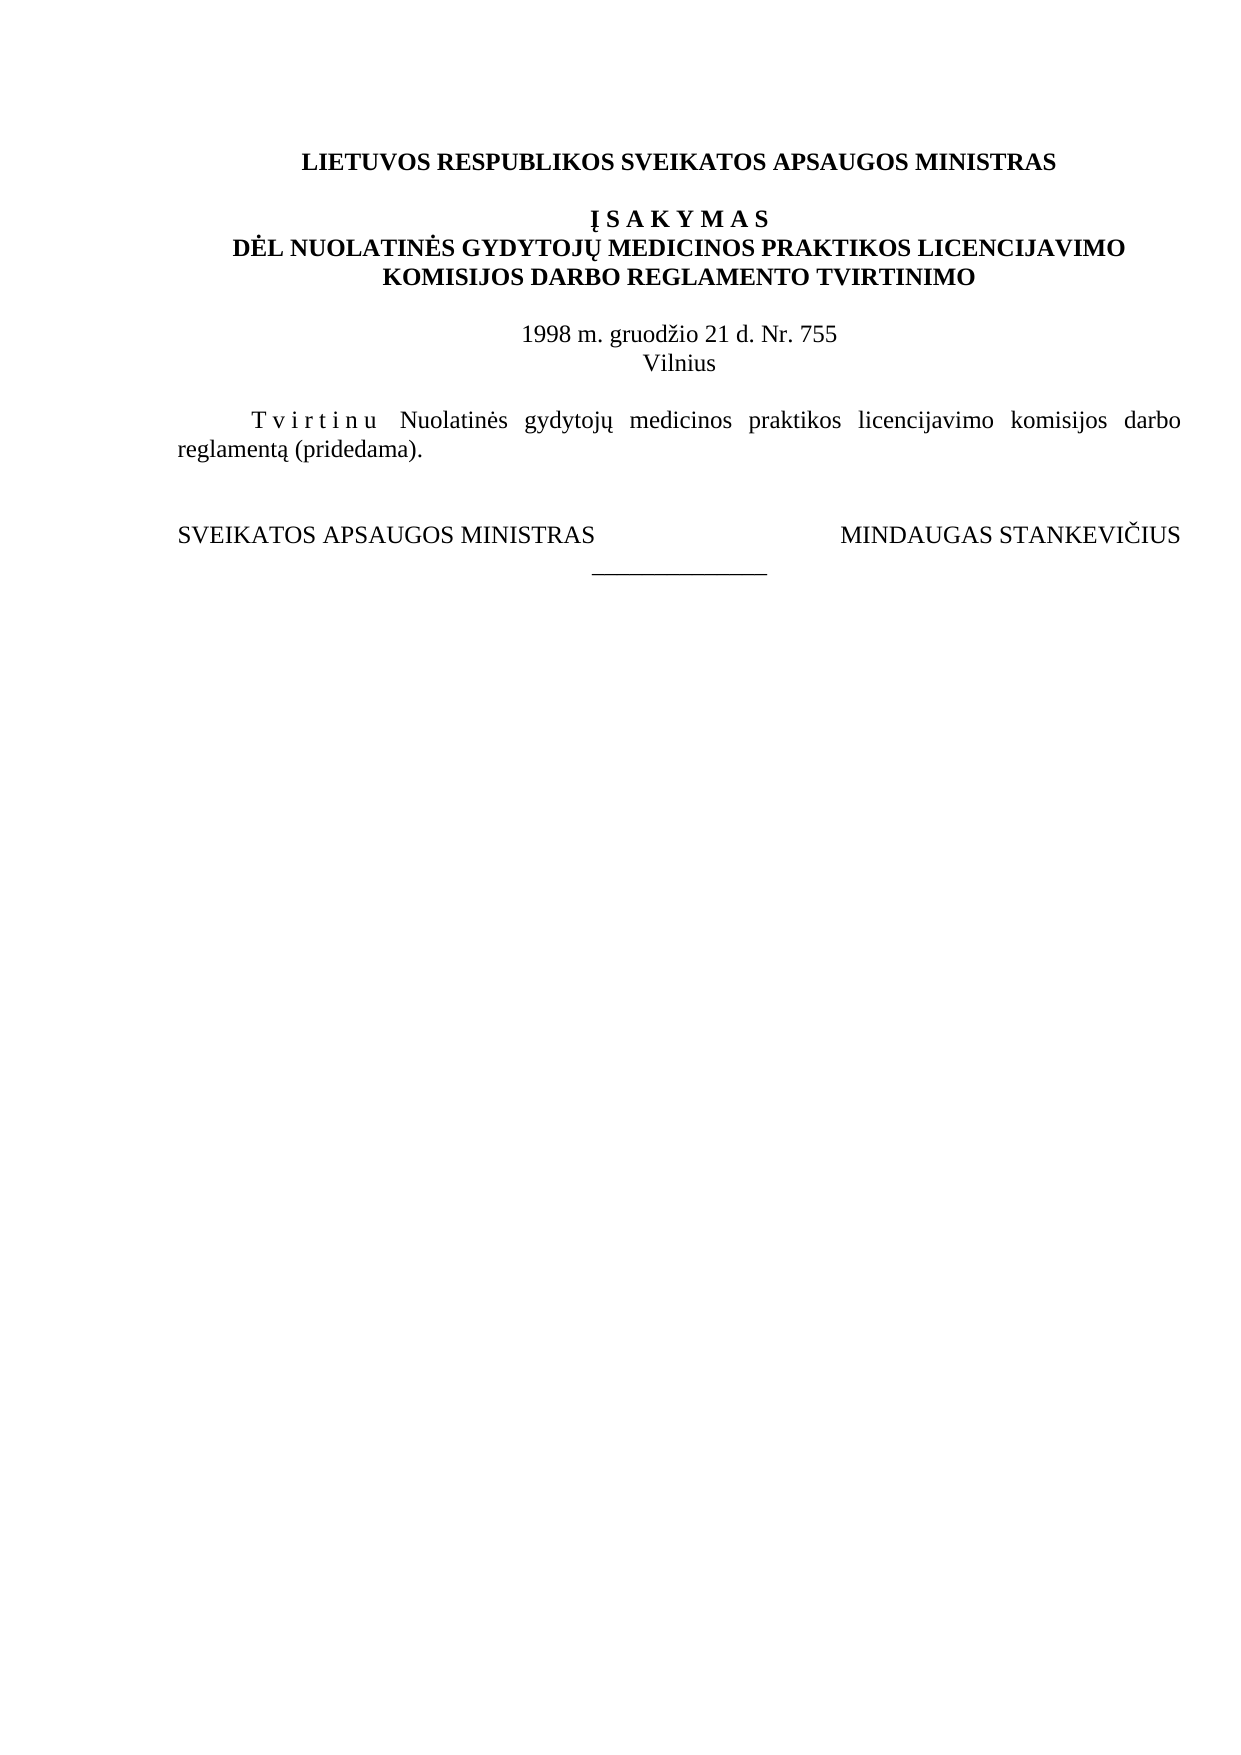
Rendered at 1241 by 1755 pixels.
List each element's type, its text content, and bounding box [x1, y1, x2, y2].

text DĖL NUOLATINĖS GYDYTOJŲ MEDICINOS PRAKTIKOS LICENCIJAVIMO KOMISIJOS DARBO REGLAMENTO TVIRTINIMO [177, 233, 1181, 291]
text Sveikatos apsaugos Ministras Mindaugas Stankevičius [177, 521, 1181, 549]
text Tvirtinu Nuolatinės gydytojų medicinos praktikos licencijavimo komisijos darbo reglamentą (pridedama). [177, 406, 1181, 463]
text Vilnius [177, 348, 1181, 377]
text LIETUVOS RESPUBLIKOS SVEIKATOS APSAUGOS MINISTRAS [177, 147, 1181, 176]
text Į S A K Y M A S [177, 204, 1181, 233]
text 1998 m. gruodžio 21 d. Nr. 755 [177, 319, 1181, 348]
text ______________ [177, 549, 1181, 578]
